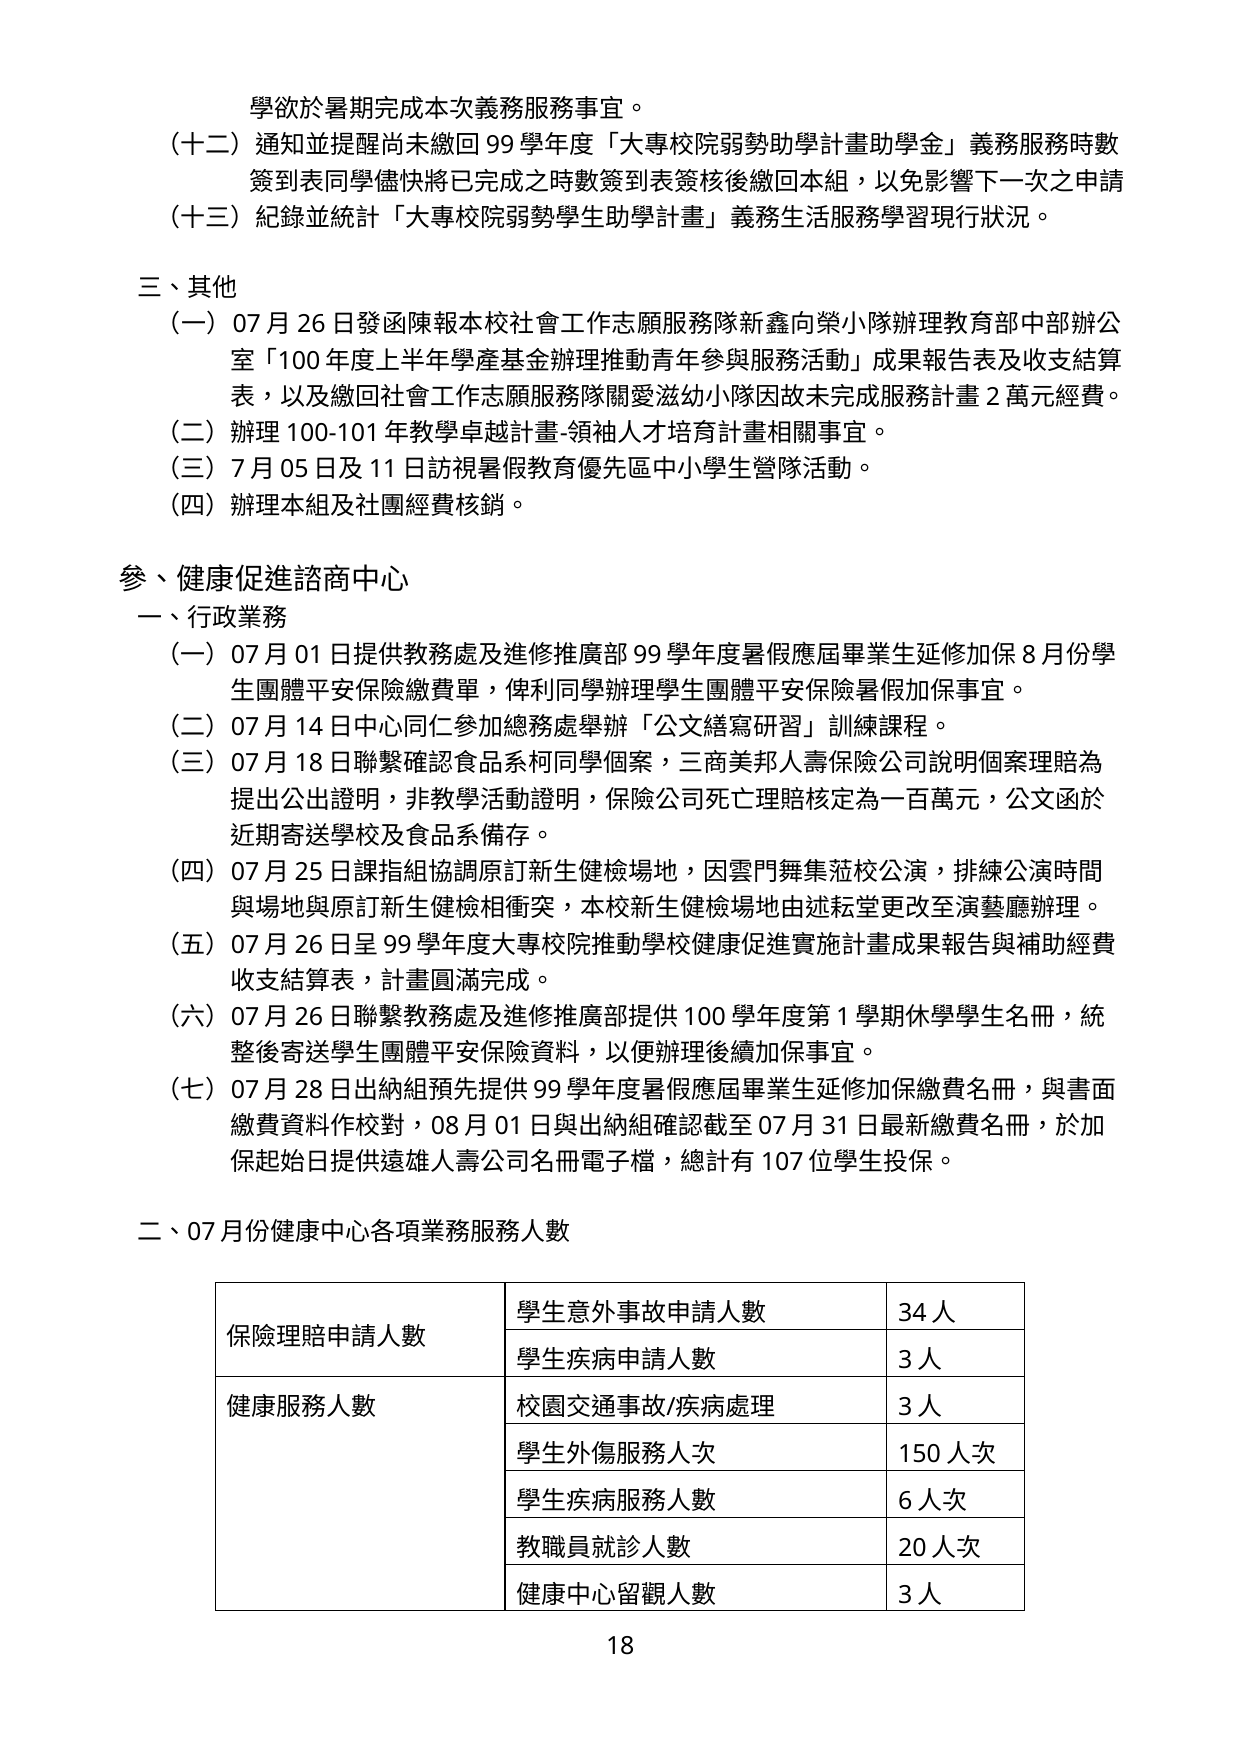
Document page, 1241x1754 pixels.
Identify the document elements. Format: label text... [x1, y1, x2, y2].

text （七）07月28日出納組預先提供99學年度暑假應屆畢業生延修加保繳費名冊，與書面繳費資料作校對，08月01日與出納組確認截至07月31日最新繳費名冊，於加保起始日提供遠雄人壽公司名冊電子檔，總計有107位學生投保。 [156, 1069, 1122, 1178]
text （六）07月26日聯繫教務處及進修推廣部提供100學年度第1學期休學學生名冊，統整後寄送學生團體平安保險資料，以便辦理後續加保事宜。 [156, 997, 1122, 1069]
text 一、行政業務 [137, 598, 1122, 634]
table_header 保險理賠申請人數 [216, 1283, 504, 1376]
table_cell 校園交通事故/疾病處理 [506, 1377, 886, 1423]
table_cell 健康服務人數 [216, 1377, 504, 1610]
text （十三）紀錄並統計「大專校院弱勢學生助學計畫」義務生活服務學習現行狀況。 [156, 197, 1122, 234]
text 參、健康促進諮商中心 [118, 556, 1122, 598]
text （一）07月26日發函陳報本校社會工作志願服務隊新鑫向榮小隊辦理教育部中部辦公室「100年度上半年學產基金辦理推動青年參與服務活動」成果報告表及收支結算表，以及繳回社會工作志願服務隊關愛滋幼小隊因故未完成服務計畫2萬元經費。 [156, 304, 1122, 413]
table_cell 學生疾病服務人數 [506, 1471, 886, 1517]
text 學欲於暑期完成本次義務服務事宜。 [156, 89, 1122, 125]
text （四）辦理本組及社團經費核銷。 [156, 485, 1122, 521]
text （十二）通知並提醒尚未繳回99學年度「大專校院弱勢助學計畫助學金」義務服務時數簽到表同學儘快將已完成之時數簽到表簽核後繳回本組，以免影響下一次之申請。 [156, 125, 1122, 197]
table_cell 學生疾病申請人數 [506, 1330, 886, 1376]
table_cell 健康中心留觀人數 [506, 1565, 886, 1610]
text （二）辦理100-101年教學卓越計畫-領袖人才培育計畫相關事宜。 [156, 413, 1122, 449]
table_cell 3人 [887, 1330, 1024, 1376]
table_header 34人 [887, 1283, 1024, 1329]
text 三、其他 [137, 268, 1122, 304]
text （三）07月18日聯繫確認食品系柯同學個案，三商美邦人壽保險公司說明個案理賠為提出公出證明，非教學活動證明，保險公司死亡理賠核定為一百萬元，公文函於近期寄送學校及食品系備存。 [156, 743, 1122, 852]
text （四）07月25日課指組協調原訂新生健檢場地，因雲門舞集蒞校公演，排練公演時間與場地與原訂新生健檢相衝突，本校新生健檢場地由述耘堂更改至演藝廳辦理。 [156, 852, 1122, 924]
table_cell 3人 [887, 1377, 1024, 1423]
table_cell 20人次 [887, 1518, 1024, 1563]
text （五）07月26日呈99學年度大專校院推動學校健康促進實施計畫成果報告與補助經費收支結算表，計畫圓滿完成。 [156, 924, 1122, 997]
table_cell 學生外傷服務人次 [506, 1424, 886, 1470]
text （一）07月01日提供教務處及進修推廣部99學年度暑假應屆畢業生延修加保8月份學生團體平安保險繳費單，俾利同學辦理學生團體平安保險暑假加保事宜。 [156, 634, 1122, 707]
table_cell 150人次 [887, 1424, 1024, 1470]
table_cell 3人 [887, 1565, 1024, 1610]
text （三）7月05日及11日訪視暑假教育優先區中小學生營隊活動。 [156, 449, 1122, 485]
table_cell 教職員就診人數 [506, 1518, 886, 1563]
text （二）07月14日中心同仁參加總務處舉辦「公文繕寫研習」訓練課程。 [156, 707, 1122, 743]
text 二、07月份健康中心各項業務服務人數 [137, 1212, 1122, 1248]
table_cell 6人次 [887, 1471, 1024, 1517]
table_header 學生意外事故申請人數 [506, 1283, 886, 1329]
